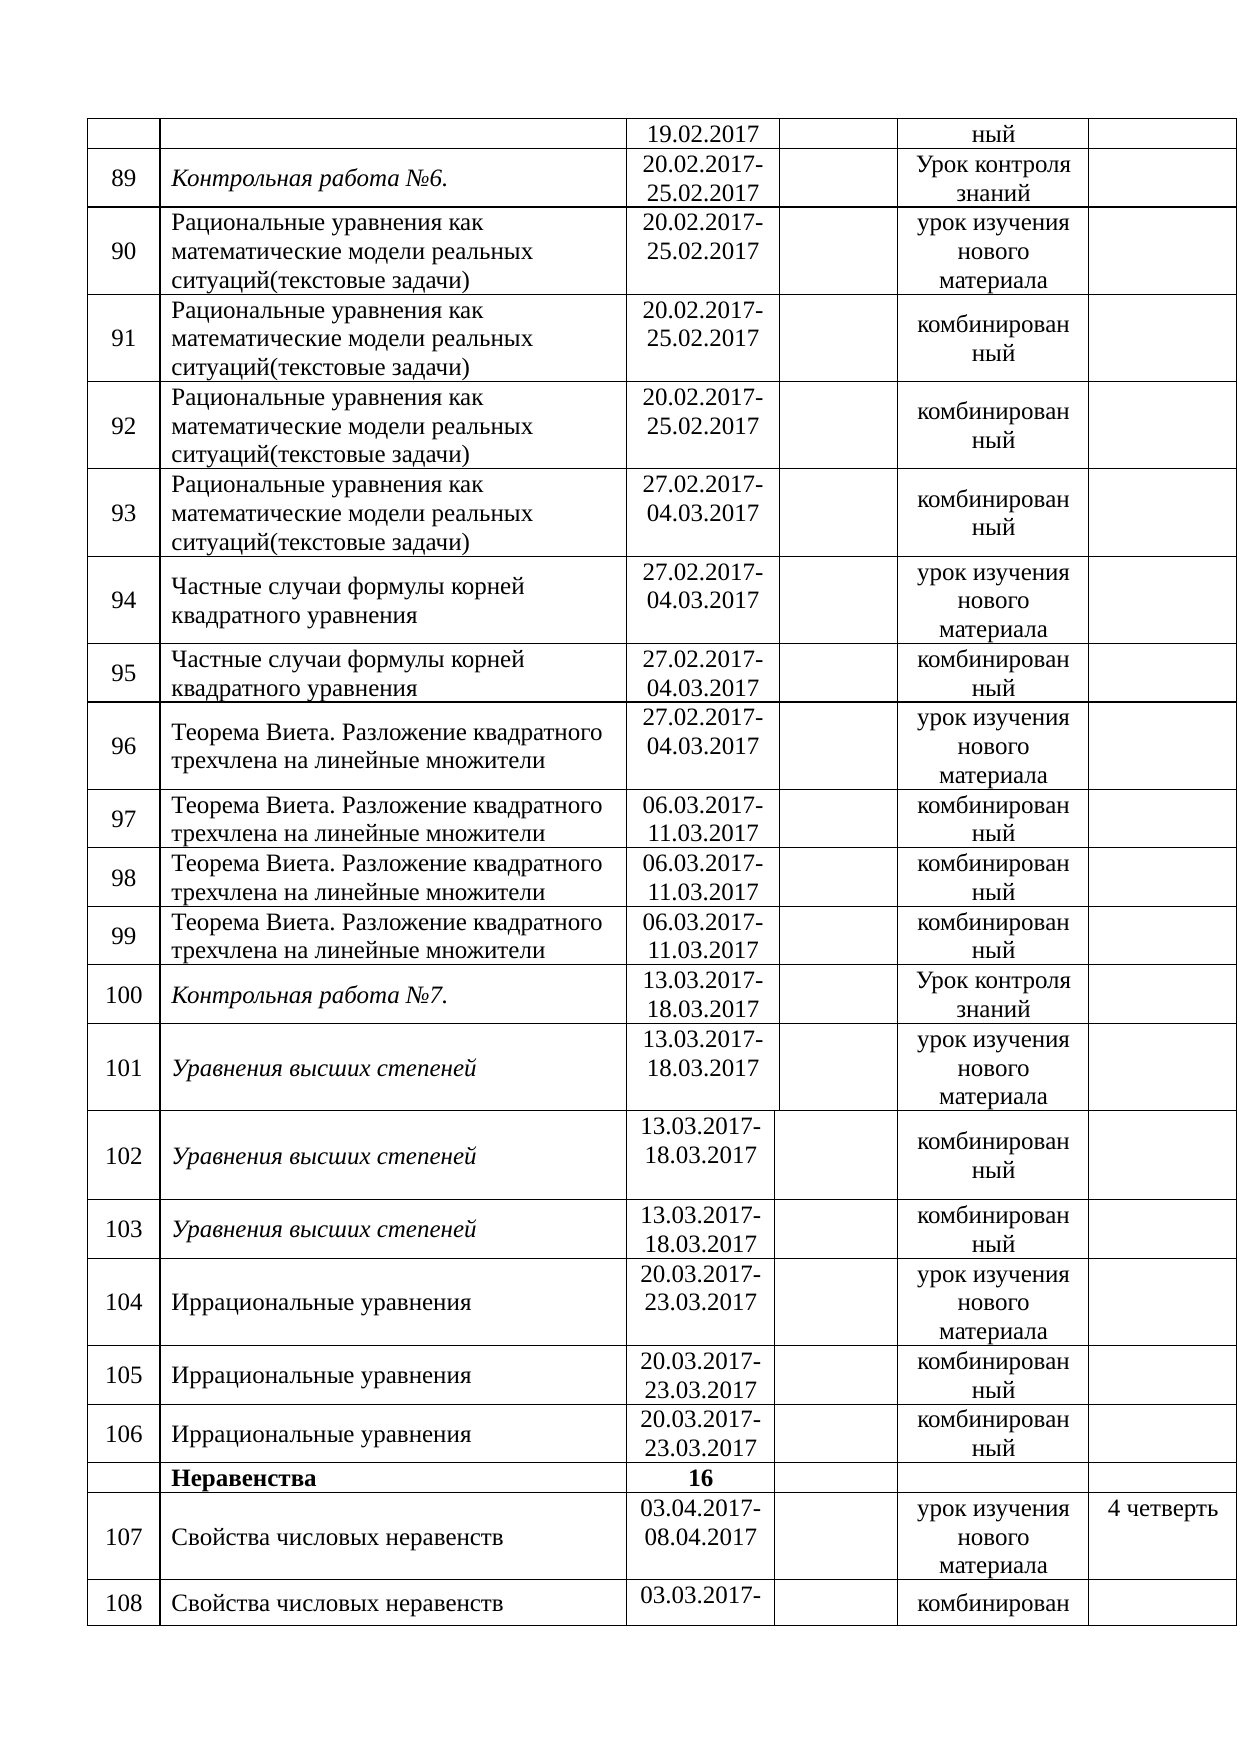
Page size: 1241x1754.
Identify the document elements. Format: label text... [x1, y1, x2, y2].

table_cell 20.02.2017-25.02.2017 [627, 208, 779, 294]
table_cell Контрольная работа №6. [161, 149, 626, 206]
table_cell 20.02.2017-25.02.2017 [627, 382, 779, 468]
table_cell урок изучения нового материала [898, 703, 1088, 789]
table_cell [1089, 1463, 1236, 1492]
table_cell [775, 1346, 897, 1403]
table_cell 98 [88, 848, 159, 906]
table_cell 06.03.2017-11.03.2017 [627, 907, 779, 964]
table_cell 27.02.2017-04.03.2017 [627, 703, 779, 789]
table_cell [1089, 469, 1236, 556]
table_cell [1089, 382, 1236, 468]
table_cell 27.02.2017-04.03.2017 [627, 557, 779, 643]
table_cell [780, 382, 897, 468]
table_cell Иррациональные уравнения [161, 1405, 626, 1462]
table_cell [1089, 965, 1236, 1023]
table_cell Урок контроля знаний [898, 149, 1088, 206]
table_cell Уравнения высших степеней [161, 1200, 626, 1258]
table_cell 13.03.2017-18.03.2017 [627, 1024, 779, 1110]
table_cell [780, 208, 897, 294]
table_cell Теорема Виета. Разложение квадратного трехчлена на линейные множители [161, 848, 626, 906]
table_cell комбинирован ный [898, 1111, 1088, 1199]
table_cell 03.04.2017-08.04.2017 [627, 1493, 774, 1579]
table_cell Иррациональные уравнения [161, 1259, 626, 1345]
table_cell 99 [88, 907, 159, 964]
table_cell Теорема Виета. Разложение квадратного трехчлена на линейные множители [161, 907, 626, 964]
table_cell комбинирован ный [898, 295, 1088, 381]
table_cell Уравнения высших степеней [161, 1024, 626, 1110]
table_cell [780, 644, 897, 701]
table_cell Теорема Виета. Разложение квадратного трехчлена на линейные множители [161, 703, 626, 789]
table_cell [1089, 1024, 1236, 1110]
table_cell Уравнения высших степеней [161, 1111, 626, 1199]
table_cell 108 [88, 1580, 159, 1624]
table_cell комбинирован ный [898, 382, 1088, 468]
table_cell 89 [88, 149, 159, 206]
table_cell [1089, 208, 1236, 294]
table_cell 107 [88, 1493, 159, 1579]
table_cell урок изучения нового материала [898, 1259, 1088, 1345]
table_cell 06.03.2017-11.03.2017 [627, 848, 779, 906]
table_cell 16 [627, 1463, 774, 1492]
table_cell [780, 1024, 897, 1110]
table_cell [1089, 1580, 1236, 1624]
table_cell [780, 703, 897, 789]
table_cell [775, 1259, 897, 1345]
table_cell 101 [88, 1024, 159, 1110]
table_cell [780, 907, 897, 964]
table_cell [780, 790, 897, 847]
table_cell 104 [88, 1259, 159, 1345]
table_cell Контрольная работа №7. [161, 965, 626, 1023]
table_cell 19.02.2017 [627, 119, 779, 148]
table_cell 13.03.2017-18.03.2017 [627, 1200, 774, 1258]
table_cell комбинирован ный [898, 469, 1088, 556]
table_cell [775, 1580, 897, 1624]
table_cell [1089, 848, 1236, 906]
table_cell [1089, 790, 1236, 847]
table_cell Рациональные уравнения как математические модели реальных ситуаций(текстовые задачи) [161, 208, 626, 294]
table_cell 94 [88, 557, 159, 643]
table_cell [780, 557, 897, 643]
table_cell [775, 1463, 897, 1492]
table_cell 20.02.2017-25.02.2017 [627, 295, 779, 381]
table_cell 97 [88, 790, 159, 847]
table_cell [780, 295, 897, 381]
table_cell 90 [88, 208, 159, 294]
table_cell 20.03.2017-23.03.2017 [627, 1259, 774, 1345]
table_cell комбинирован ный [898, 907, 1088, 964]
table_cell [1089, 149, 1236, 206]
table_cell [1089, 907, 1236, 964]
table_cell 27.02.2017-04.03.2017 [627, 644, 779, 701]
table_cell урок изучения нового материала [898, 1493, 1088, 1579]
table_cell [1089, 295, 1236, 381]
table_cell 106 [88, 1405, 159, 1462]
table_cell [775, 1200, 897, 1258]
table_cell [775, 1493, 897, 1579]
table_cell 13.03.2017-18.03.2017 [627, 965, 779, 1023]
table_cell [161, 119, 626, 148]
table_cell урок изучения нового материала [898, 1024, 1088, 1110]
table_cell [88, 119, 159, 148]
table_cell 20.03.2017-23.03.2017 [627, 1346, 774, 1403]
table_cell 105 [88, 1346, 159, 1403]
table_cell [1089, 644, 1236, 701]
table_cell ный [898, 119, 1088, 148]
table_cell 96 [88, 703, 159, 789]
table_cell урок изучения нового материала [898, 208, 1088, 294]
table_cell [1089, 557, 1236, 643]
table_cell Неравенства [161, 1463, 626, 1492]
table_cell [780, 119, 897, 148]
table_cell [1089, 1405, 1236, 1462]
table_cell комбинирован ный [898, 644, 1088, 701]
table_cell [780, 469, 897, 556]
table_cell 20.03.2017-23.03.2017 [627, 1405, 774, 1462]
table_cell [775, 1111, 897, 1199]
table_cell 03.03.2017- [627, 1580, 774, 1624]
table_cell Свойства числовых неравенств [161, 1493, 626, 1579]
table_cell [780, 848, 897, 906]
table_cell комбинирован [898, 1580, 1088, 1624]
table_cell Рациональные уравнения как математические модели реальных ситуаций(текстовые задачи) [161, 295, 626, 381]
table_cell Частные случаи формулы корней квадратного уравнения [161, 557, 626, 643]
table_cell [1089, 703, 1236, 789]
table_cell 4 четверть [1089, 1493, 1236, 1579]
table_cell комбинирован ный [898, 1346, 1088, 1403]
table_cell [1089, 1259, 1236, 1345]
table_cell [1089, 1200, 1236, 1258]
table_cell 102 [88, 1111, 159, 1199]
table_cell Рациональные уравнения как математические модели реальных ситуаций(текстовые задачи) [161, 469, 626, 556]
table_cell комбинирован ный [898, 848, 1088, 906]
table_cell Рациональные уравнения как математические модели реальных ситуаций(текстовые задачи) [161, 382, 626, 468]
table_cell 95 [88, 644, 159, 701]
table_cell 92 [88, 382, 159, 468]
table_cell [898, 1463, 1088, 1492]
table_cell [1089, 1346, 1236, 1403]
table_cell 91 [88, 295, 159, 381]
table_cell 103 [88, 1200, 159, 1258]
table_cell Урок контроля знаний [898, 965, 1088, 1023]
table_cell 27.02.2017-04.03.2017 [627, 469, 779, 556]
table_cell [780, 965, 897, 1023]
table_cell комбинирован ный [898, 1405, 1088, 1462]
table_cell комбинирован ный [898, 790, 1088, 847]
table_cell [1089, 1111, 1236, 1199]
table_cell [1089, 119, 1236, 148]
table_cell Иррациональные уравнения [161, 1346, 626, 1403]
table_cell [88, 1463, 159, 1492]
table_cell комбинирован ный [898, 1200, 1088, 1258]
table_cell [780, 149, 897, 206]
table_cell 93 [88, 469, 159, 556]
table_cell Теорема Виета. Разложение квадратного трехчлена на линейные множители [161, 790, 626, 847]
table_cell 20.02.2017-25.02.2017 [627, 149, 779, 206]
table_cell урок изучения нового материала [898, 557, 1088, 643]
table_cell Свойства числовых неравенств [161, 1580, 626, 1624]
table_cell 06.03.2017-11.03.2017 [627, 790, 779, 847]
table_cell 13.03.2017-18.03.2017 [627, 1111, 774, 1199]
table_cell 100 [88, 965, 159, 1023]
table_cell [775, 1405, 897, 1462]
table_cell Частные случаи формулы корней квадратного уравнения [161, 644, 626, 701]
